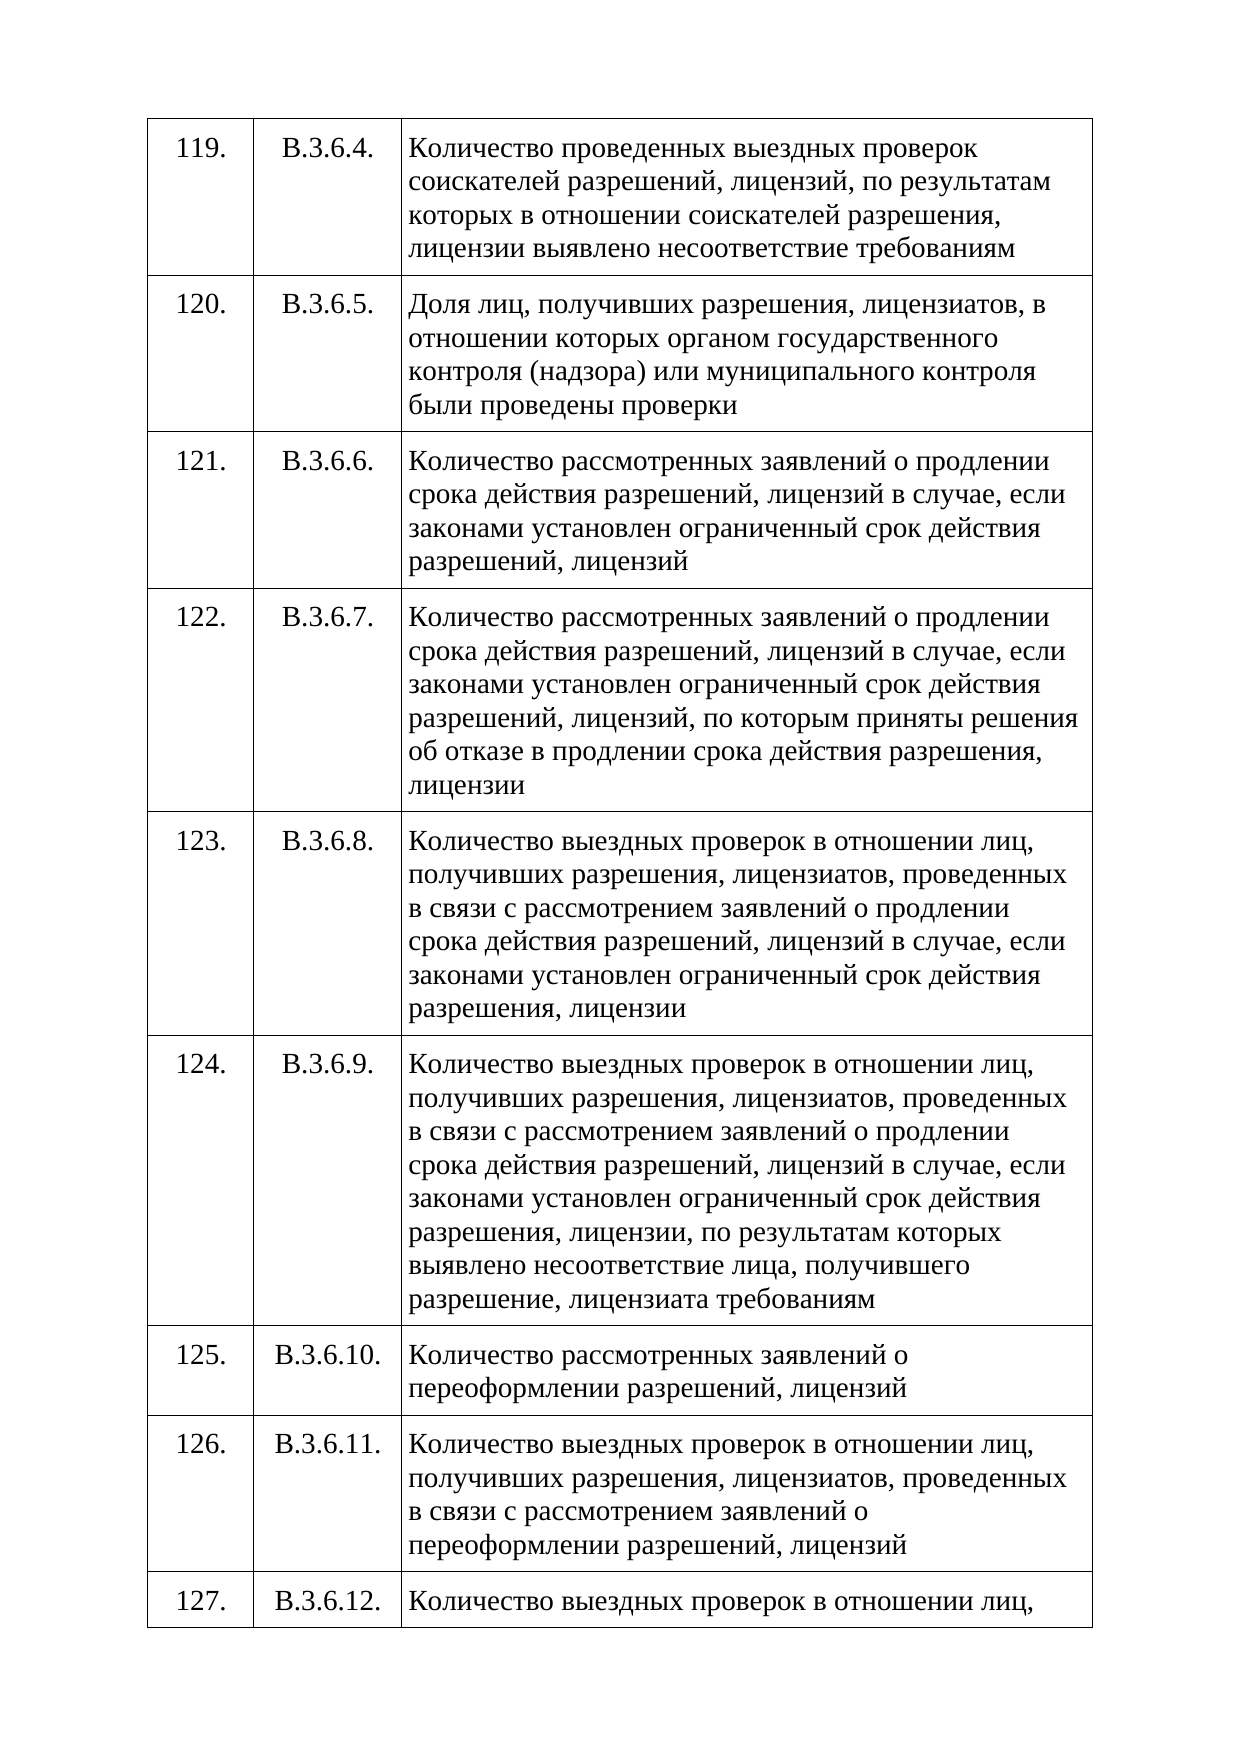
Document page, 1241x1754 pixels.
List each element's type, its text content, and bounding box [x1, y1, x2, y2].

table_cell 119. [148, 119, 253, 274]
table_cell Доля лиц, получивших разрешения, лицензиатов, в отношении которых органом государственного контроля (надзора) или муниципального контроля были проведены проверки [402, 276, 1092, 431]
table_cell 120. [148, 276, 253, 431]
table_cell В.3.6.11. [254, 1416, 401, 1571]
table_cell Количество выездных проверок в отношении лиц, получивших разрешения, лицензиатов, проведенных в связи с рассмотрением заявлений о переоформлении разрешений, лицензий [402, 1416, 1092, 1571]
table_cell 124. [148, 1036, 253, 1325]
table_cell Количество выездных проверок в отношении лиц, получивших разрешения, лицензиатов, проведенных в связи с рассмотрением заявлений о продлении срока действия разрешений, лицензий в случае, если законами установлен ограниченный срок действия разрешения, лицензии, по результатам которых выявлено несоответствие лица, получившего разрешение, лицензиата требованиям [402, 1036, 1092, 1325]
table_cell В.3.6.12. [254, 1572, 401, 1627]
table_cell Количество рассмотренных заявлений о продлении срока действия разрешений, лицензий в случае, если законами установлен ограниченный срок действия разрешений, лицензий [402, 432, 1092, 587]
table_cell В.3.6.5. [254, 276, 401, 431]
table_cell 121. [148, 432, 253, 587]
table_cell В.3.6.8. [254, 812, 401, 1034]
table_cell 122. [148, 589, 253, 811]
table_cell Количество выездных проверок в отношении лиц, получивших разрешения, лицензиатов, проведенных в связи с рассмотрением заявлений о продлении срока действия разрешений, лицензий в случае, если законами установлен ограниченный срок действия разрешения, лицензии [402, 812, 1092, 1034]
table_cell В.3.6.7. [254, 589, 401, 811]
table_cell 126. [148, 1416, 253, 1571]
table_cell Количество рассмотренных заявлений о переоформлении разрешений, лицензий [402, 1326, 1092, 1414]
table_cell В.3.6.4. [254, 119, 401, 274]
table_cell В.3.6.6. [254, 432, 401, 587]
table_cell В.3.6.10. [254, 1326, 401, 1414]
table_cell Количество проведенных выездных проверок соискателей разрешений, лицензий, по результатам которых в отношении соискателей разрешения, лицензии выявлено несоответствие требованиям [402, 119, 1092, 274]
table_cell 127. [148, 1572, 253, 1627]
table_cell В.3.6.9. [254, 1036, 401, 1325]
table_cell 123. [148, 812, 253, 1034]
table_cell 125. [148, 1326, 253, 1414]
table_cell Количество рассмотренных заявлений о продлении срока действия разрешений, лицензий в случае, если законами установлен ограниченный срок действия разрешений, лицензий, по которым приняты решения об отказе в продлении срока действия разрешения, лицензии [402, 589, 1092, 811]
table_cell Количество выездных проверок в отношении лиц, [402, 1572, 1092, 1627]
